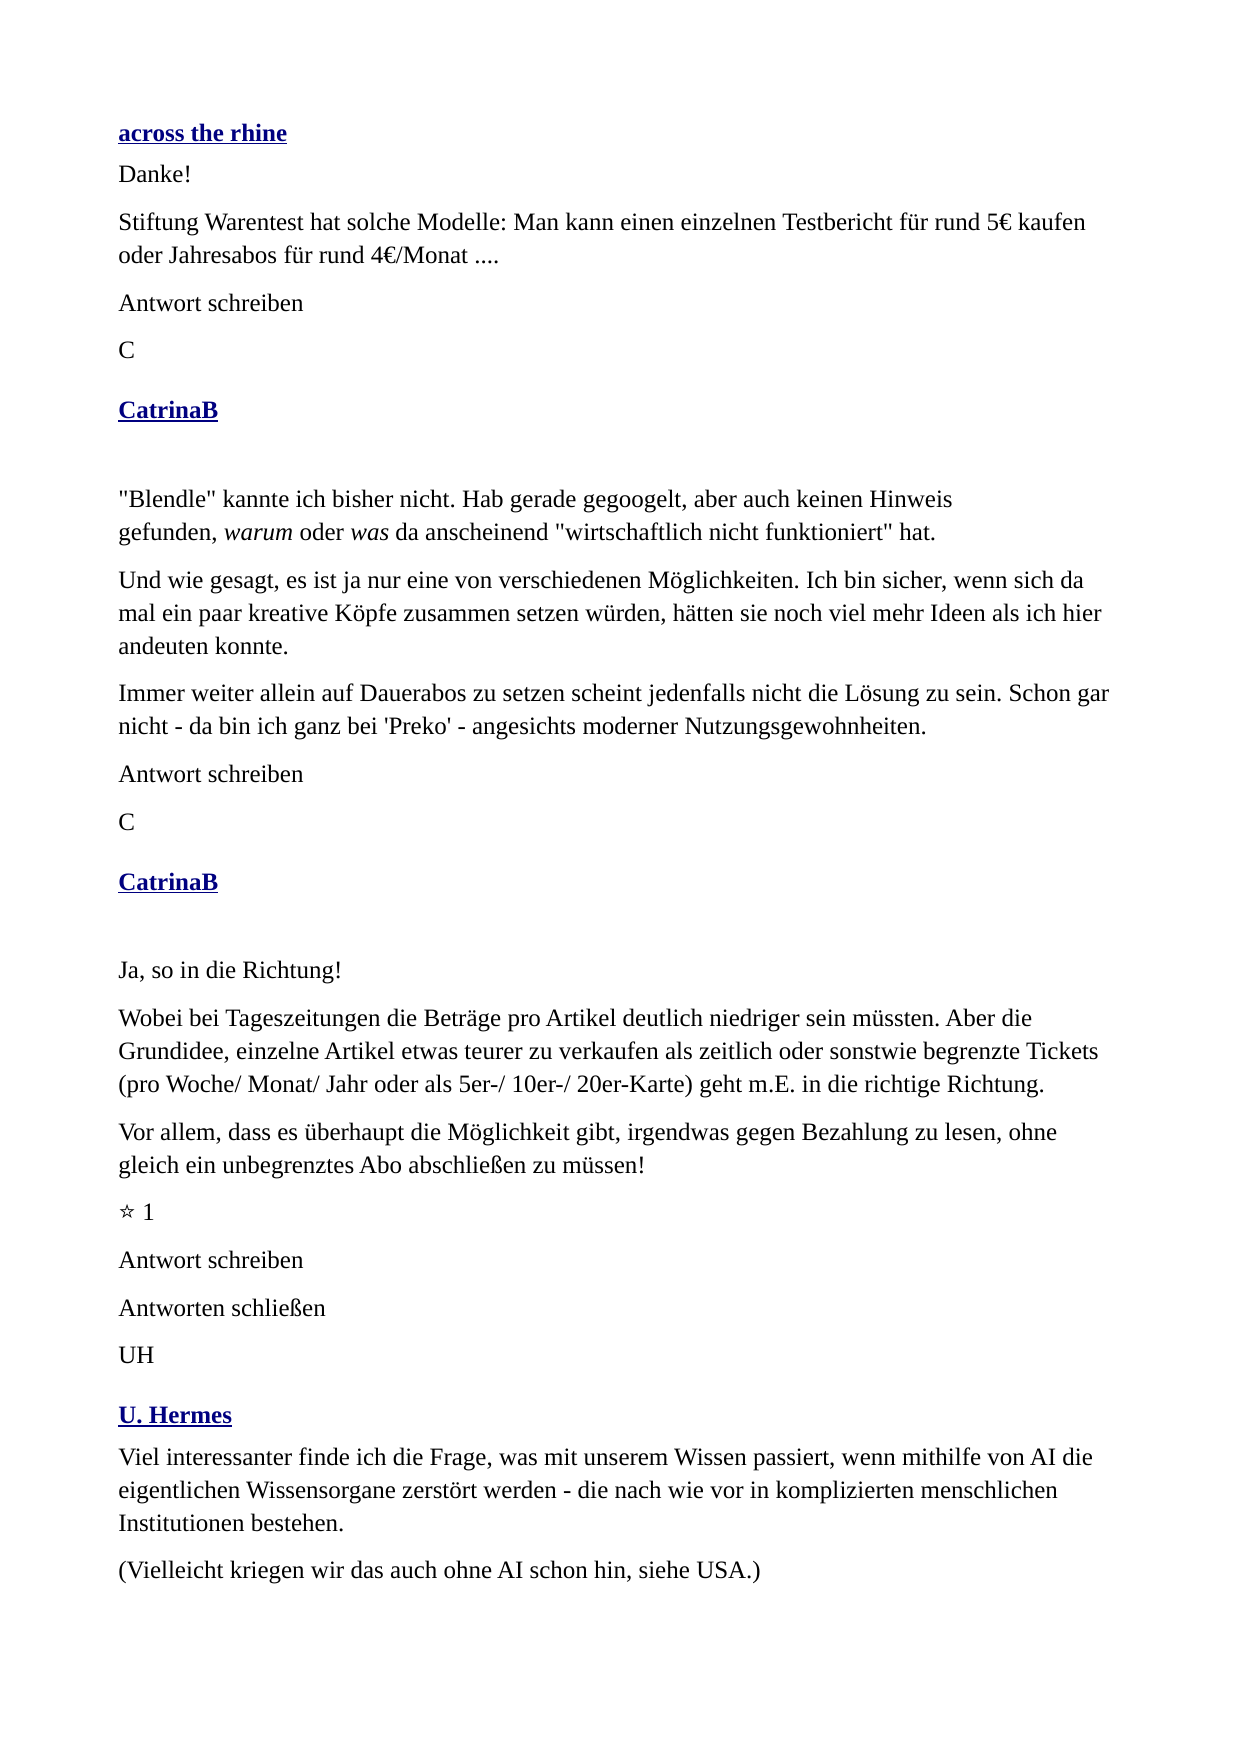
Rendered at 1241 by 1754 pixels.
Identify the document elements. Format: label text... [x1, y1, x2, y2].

subtitle U. Hermes [118, 1400, 1122, 1429]
text C [118, 807, 1122, 835]
text Und wie gesagt, es ist ja nur eine von verschiedenen Möglichkeiten. Ich bin sicher, wenn sich da mal ein paar kreative Köpfe zusammen setzen würden, hätten sie noch viel mehr Ideen als ich hier andeuten konnte. [118, 565, 1122, 659]
text ⭐️ 1 [118, 1197, 1122, 1226]
text Viel interessanter finde ich die Frage, was mit unserem Wissen passiert, wenn mithilfe von AI die eigentlichen Wissensorgane zerstört werden - die nach wie vor in komplizierten menschlichen Institutionen bestehen. [118, 1442, 1122, 1536]
subtitle across the rhine [118, 118, 1122, 147]
text Danke! [118, 159, 1122, 188]
text Vor allem, dass es überhaupt die Möglichkeit gibt, irgendwas gegen Bezahlung zu lesen, ohne gleich ein unbegrenztes Abo abschließen zu müssen! [118, 1117, 1122, 1179]
text Antwort schreiben [118, 759, 1122, 788]
text UH [118, 1340, 1122, 1369]
text Antworten schließen [118, 1293, 1122, 1321]
subtitle CatrinaB [118, 867, 1122, 896]
text Stiftung Warentest hat solche Modelle: Man kann einen einzelnen Testbericht für rund 5€ kaufen oder Jahresabos für rund 4€/Monat .... [118, 207, 1122, 269]
text Antwort schreiben [118, 288, 1122, 316]
subtitle CatrinaB [118, 395, 1122, 424]
text C [118, 335, 1122, 364]
text (Vielleicht kriegen wir das auch ohne AI schon hin, siehe USA.) [118, 1555, 1122, 1584]
text Antwort schreiben [118, 1245, 1122, 1274]
text Immer weiter allein auf Dauerabos zu setzen scheint jedenfalls nicht die Lösung zu sein. Schon gar nicht - da bin ich ganz bei 'Preko' - angesichts moderner Nutzungsgewohnheiten. [118, 678, 1122, 740]
text Ja, so in die Richtung! [118, 956, 1122, 984]
text Wobei bei Tageszeitungen die Beträge pro Artikel deutlich niedriger sein müssten. Aber die Grundidee, einzelne Artikel etwas teurer zu verkaufen als zeitlich oder sonstwie begrenzte Tickets (pro Woche/ Monat/ Jahr oder als 5er-/ 10er-/ 20er-Karte) geht m.E. in die richtige Richtung. [118, 1003, 1122, 1098]
text "Blendle" kannte ich bisher nicht. Hab gerade gegoogelt, aber auch keinen Hinweis gefunden, warum oder was da anscheinend "wirtschaftlich nicht funktioniert" hat. [118, 484, 1122, 546]
